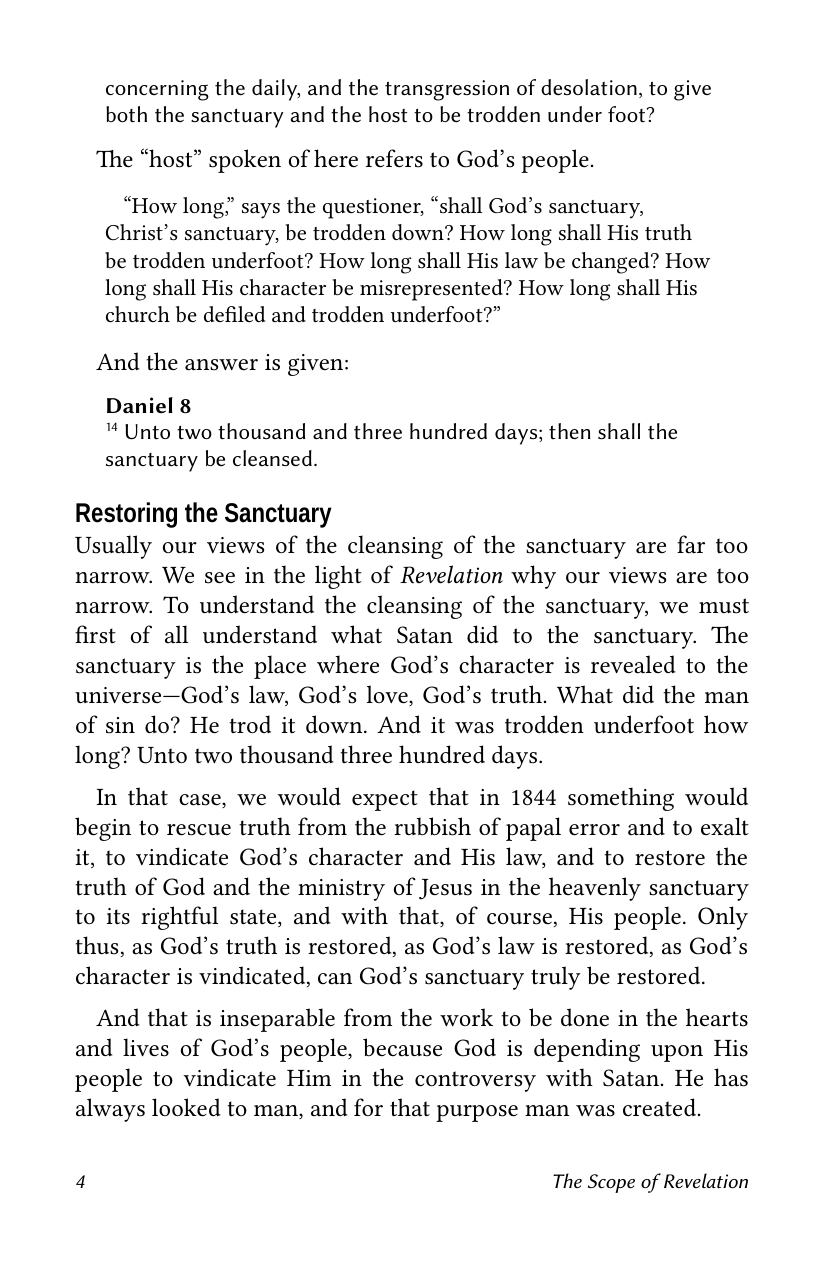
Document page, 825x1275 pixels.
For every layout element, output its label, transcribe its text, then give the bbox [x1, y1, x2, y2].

text The “host” spoken of here refers to God’s people. [75, 145, 750, 173]
text In that case, we would expect that in 1844 something would begin to rescue truth from the rubbish of papal error and to exalt it, to vindicate God’s character and His law, and to restore the truth of God and the ministry of Jesus in the heavenly sanctuary to its rightful state, and with that, of course, His people. Only thus, as God’s truth is restored, as God’s law is restored, as God’s character is vindicated, can God’s sanctuary truly be restored. [75, 783, 750, 991]
text “How long,” says the questioner, “shall God’s sanctuary, Christ’s sanctuary, be trodden down? How long shall His truth be trodden underfoot? How long shall His law be changed? How long shall His character be misrepresented? How long shall His church be defiled and trodden underfoot?” [105, 193, 720, 328]
text Usually our views of the cleansing of the sanctuary are far too narrow. We see in the light of Revelation why our views are too narrow. To understand the cleansing of the sanctuary, we must first of all understand what Satan did to the sanctuary. The sanctuary is the place where God’s character is revealed to the universe—God’s law, God’s love, God’s truth. What did the man of sin do? He trod it down. And it was trodden underfoot how long? Unto two thousand three hundred days. [75, 532, 750, 769]
text And the answer is given: [75, 348, 750, 376]
text Daniel 8 [105, 393, 750, 419]
text And that is inseparable from the work to be done in the hearts and lives of God’s people, because God is depending upon His people to vindicate Him in the controversy with Satan. He has always looked to man, and for that purpose man was created. [75, 1004, 750, 1122]
text concerning the daily, and the transgression of desolation, to give both the sanctuary and the host to be trodden under foot? [105, 75, 720, 128]
text 14 Unto two thousand and three hundred days; then shall the sanctuary be cleansed. [105, 419, 720, 472]
subtitle Restoring the Sanctuary [75, 497, 750, 528]
